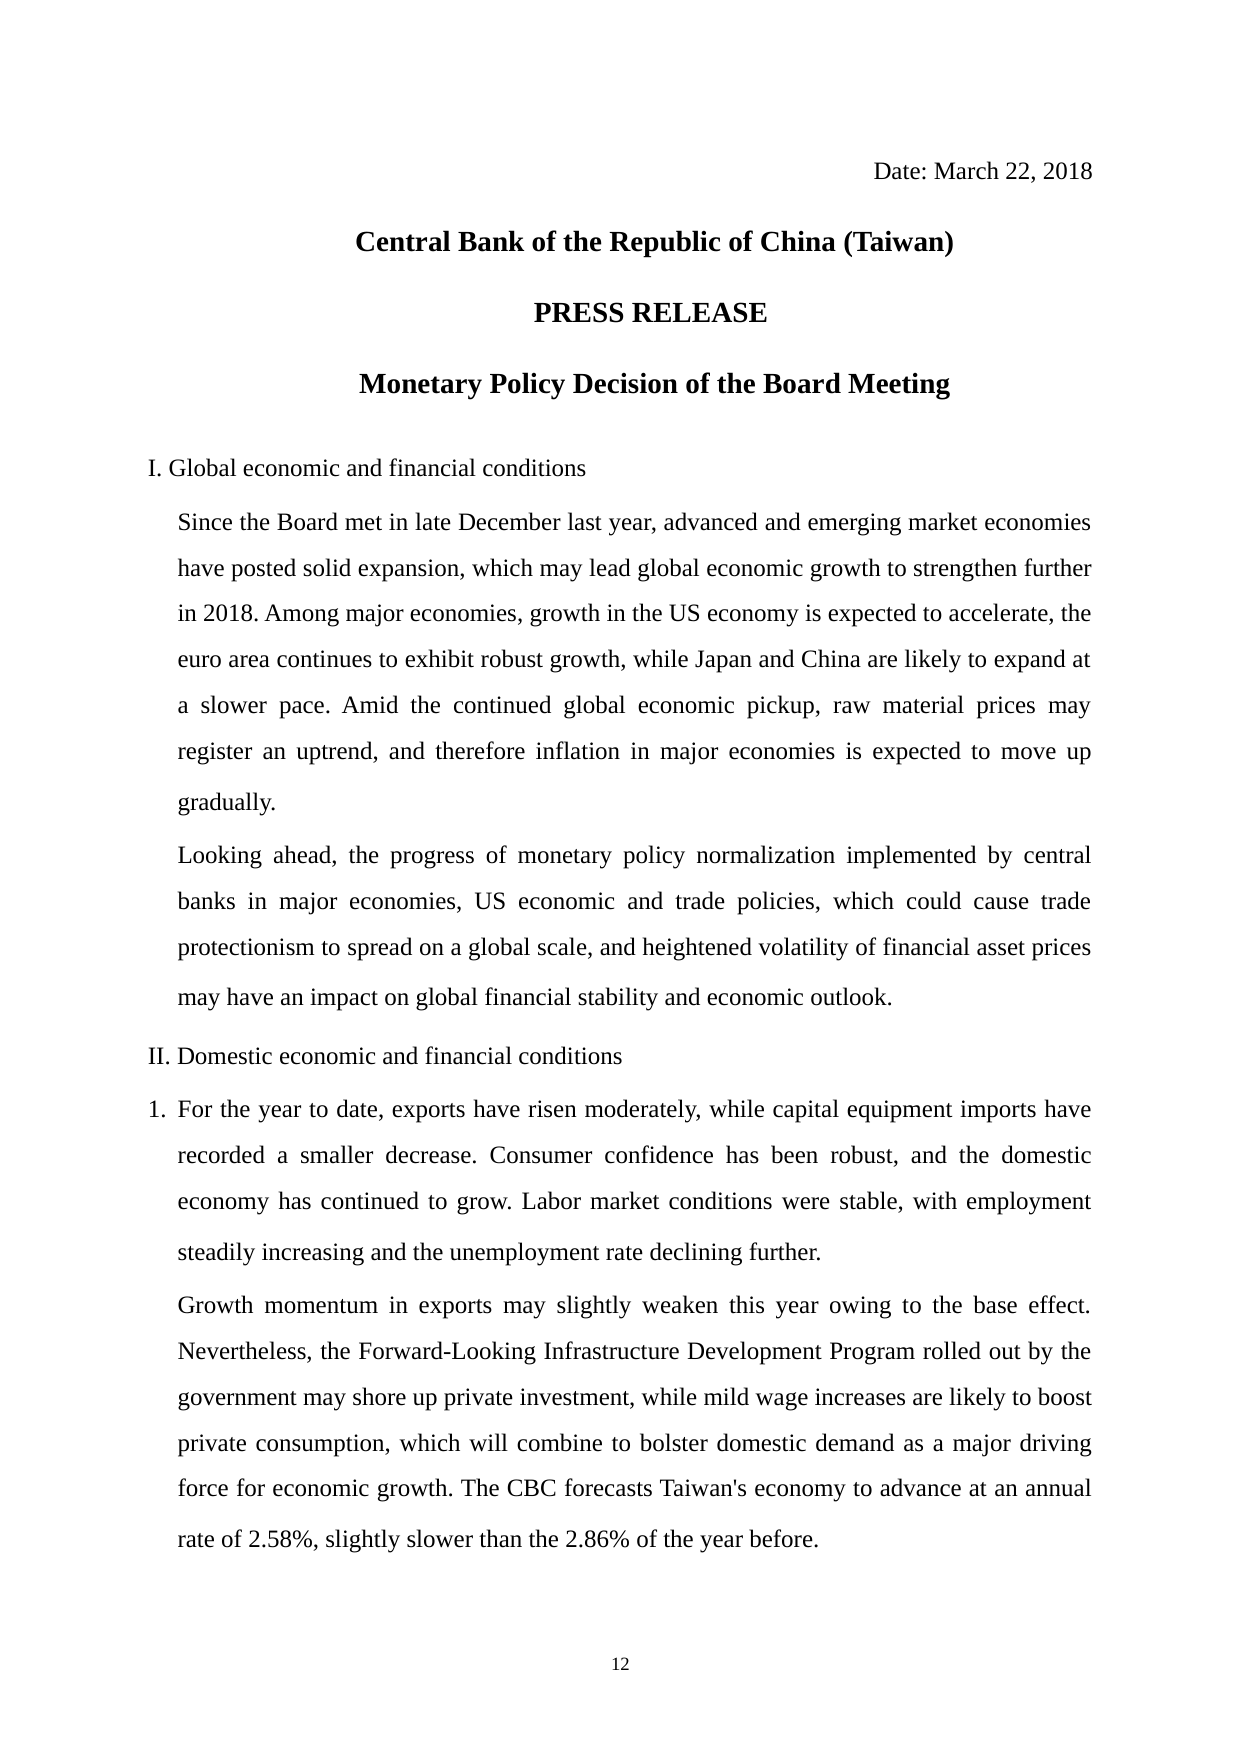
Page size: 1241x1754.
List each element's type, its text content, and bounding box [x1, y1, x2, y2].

text Growth momentum in exports may slightly weaken this year owing to the base effect. Nevertheless, the Forward-Looking Infrastructure Development Program rolled out by the government may shore up private investment, while mild wage increases are likely to boost private consumption, which will combine to bolster domestic demand as a major driving force for economic growth. The CBC forecasts Taiwan's economy to advance at an annual rate of 2.58%, slightly slower than the 2.86% of the year before. [177, 1282, 1092, 1557]
text II. Domestic economic and financial conditions [148, 1027, 1092, 1073]
text Looking ahead, the progress of monetary policy normalization implemented by central banks in major economies, US economic and trade policies, which could cause trade protectionism to spread on a global scale, and heightened volatility of financial asset prices may have an impact on global financial stability and economic outlook. [177, 832, 1092, 1015]
text I. Global economic and financial conditions [148, 440, 1092, 486]
text PRESS RELEASE [216, 286, 1092, 332]
text Date: March 22, 2018 [216, 136, 1092, 190]
text Since the Board met in late December last year, advanced and emerging market economies have posted solid expansion, which may lead global economic growth to strengthen further in 2018. Among major economies, growth in the US economy is expected to accelerate, the euro area continues to exhibit robust growth, while Japan and China are likely to expand at a slower pace. Amid the continued global economic pickup, raw material prices may register an uptrend, and therefore inflation in major economies is expected to move up gradually. [177, 498, 1092, 819]
text 1. For the year to date, exports have risen moderately, while capital equipment imports have recorded a smaller decrease. Consumer confidence has been robust, and the domestic economy has continued to grow. Labor market conditions were stable, with employment steadily increasing and the unemployment rate declining further. [148, 1086, 1092, 1269]
text Monetary Policy Decision of the Board Meeting [216, 357, 1092, 402]
text Central Bank of the Republic of China (Taiwan) [216, 215, 1092, 261]
